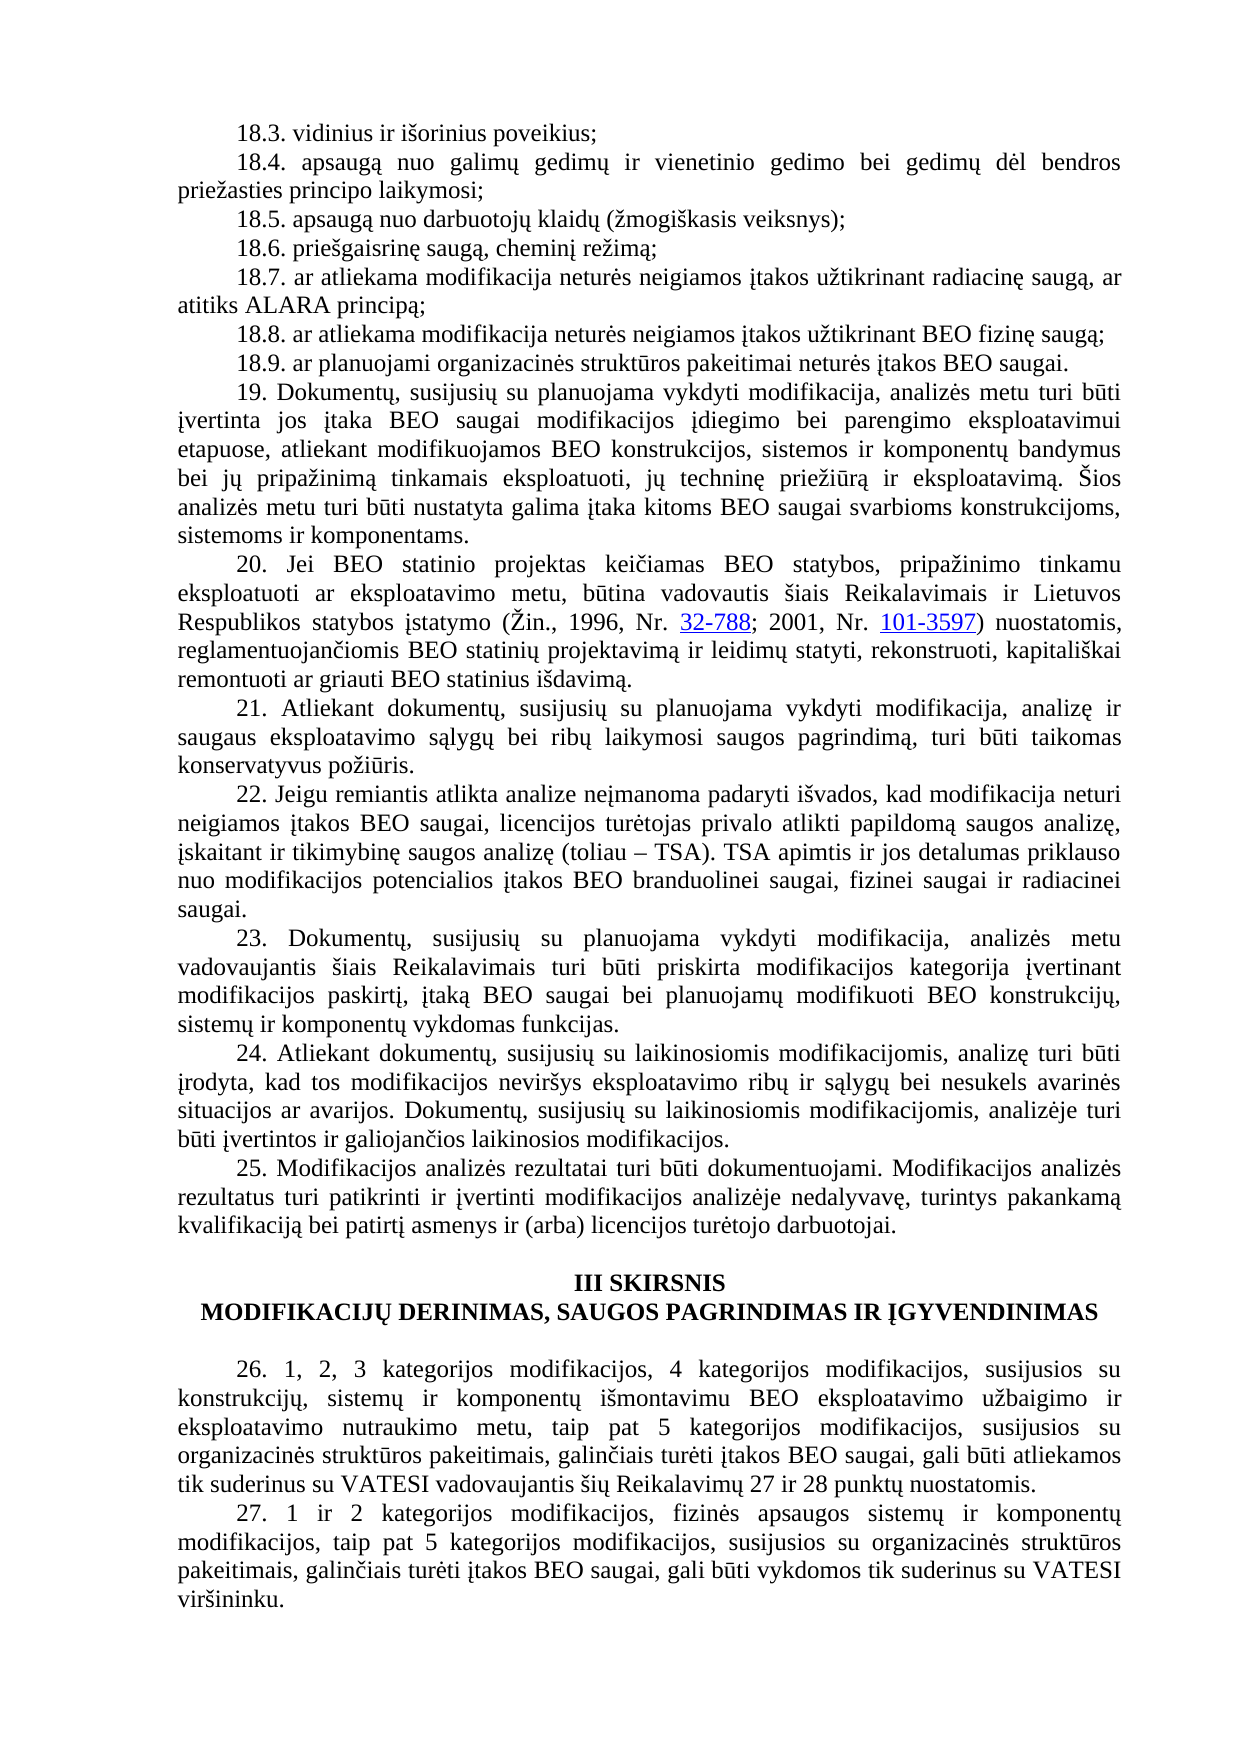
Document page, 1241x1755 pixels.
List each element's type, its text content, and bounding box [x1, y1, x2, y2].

text 27. 1 ir 2 kategorijos modifikacijos, fizinės apsaugos sistemų ir komponentų modifikacijos, taip pat 5 kategorijos modifikacijos, susijusios su organizacinės struktūros pakeitimais, galinčiais turėti įtakos BEO saugai, gali būti vykdomos tik suderinus su VATESI viršininku. [177, 1498, 1122, 1613]
text 26. 1, 2, 3 kategorijos modifikacijos, 4 kategorijos modifikacijos, susijusios su konstrukcijų, sistemų ir komponentų išmontavimu BEO eksploatavimo užbaigimo ir eksploatavimo nutraukimo metu, taip pat 5 kategorijos modifikacijos, susijusios su organizacinės struktūros pakeitimais, galinčiais turėti įtakos BEO saugai, gali būti atliekamos tik suderinus su VATESI vadovaujantis šių Reikalavimų 27 ir 28 punktų nuostatomis. [177, 1354, 1122, 1498]
text 21. Atliekant dokumentų, susijusių su planuojama vykdyti modifikacija, analizę ir saugaus eksploatavimo sąlygų bei ribų laikymosi saugos pagrindimą, turi būti taikomas konservatyvus požiūris. [177, 693, 1122, 779]
text 18.4. apsaugą nuo galimų gedimų ir vienetinio gedimo bei gedimų dėl bendros priežasties principo laikymosi; [177, 147, 1122, 204]
text 19. Dokumentų, susijusių su planuojama vykdyti modifikacija, analizės metu turi būti įvertinta jos įtaka BEO saugai modifikacijos įdiegimo bei parengimo eksploatavimui etapuose, atliekant modifikuojamos BEO konstrukcijos, sistemos ir komponentų bandymus bei jų pripažinimą tinkamais eksploatuoti, jų techninę priežiūrą ir eksploatavimą. Šios analizės metu turi būti nustatyta galima įtaka kitoms BEO saugai svarbioms konstrukcijoms, sistemoms ir komponentams. [177, 377, 1122, 549]
text 22. Jeigu remiantis atlikta analize neįmanoma padaryti išvados, kad modifikacija neturi neigiamos įtakos BEO saugai, licencijos turėtojas privalo atlikti papildomą saugos analizę, įskaitant ir tikimybinę saugos analizę (toliau – TSA). TSA apimtis ir jos detalumas priklauso nuo modifikacijos potencialios įtakos BEO branduolinei saugai, fizinei saugai ir radiacinei saugai. [177, 779, 1122, 923]
text 25. Modifikacijos analizės rezultatai turi būti dokumentuojami. Modifikacijos analizės rezultatus turi patikrinti ir įvertinti modifikacijos analizėje nedalyvavę, turintys pakankamą kvalifikaciją bei patirtį asmenys ir (arba) licencijos turėtojo darbuotojai. [177, 1153, 1122, 1239]
text 20. Jei BEO statinio projektas keičiamas BEO statybos, pripažinimo tinkamu eksploatuoti ar eksploatavimo metu, būtina vadovautis šiais Reikalavimais ir Lietuvos Respublikos statybos įstatymo (Žin., 1996, Nr. 32-788; 2001, Nr. 101-3597) nuostatomis, reglamentuojančiomis BEO statinių projektavimą ir leidimų statyti, rekonstruoti, kapitališkai remontuoti ar griauti BEO statinius išdavimą. [177, 549, 1122, 693]
text 18.9. ar planuojami organizacinės struktūros pakeitimai neturės įtakos BEO saugai. [177, 348, 1122, 377]
text 18.8. ar atliekama modifikacija neturės neigiamos įtakos užtikrinant BEO fizinę saugą; [177, 319, 1122, 348]
text Modifikacijų derinimas, saugos pagrindimas ir įgyvendinimas [177, 1297, 1122, 1326]
text 18.3. vidinius ir išorinius poveikius; [177, 118, 1122, 147]
text 23. Dokumentų, susijusių su planuojama vykdyti modifikacija, analizės metu vadovaujantis šiais Reikalavimais turi būti priskirta modifikacijos kategorija įvertinant modifikacijos paskirtį, įtaką BEO saugai bei planuojamų modifikuoti BEO konstrukcijų, sistemų ir komponentų vykdomas funkcijas. [177, 923, 1122, 1038]
text 18.7. ar atliekama modifikacija neturės neigiamos įtakos užtikrinant radiacinę saugą, ar atitiks ALARA principą; [177, 262, 1122, 319]
text 24. Atliekant dokumentų, susijusių su laikinosiomis modifikacijomis, analizę turi būti įrodyta, kad tos modifikacijos neviršys eksploatavimo ribų ir sąlygų bei nesukels avarinės situacijos ar avarijos. Dokumentų, susijusių su laikinosiomis modifikacijomis, analizėje turi būti įvertintos ir galiojančios laikinosios modifikacijos. [177, 1038, 1122, 1153]
text III SKIRSNIS [177, 1268, 1122, 1297]
text 18.5. apsaugą nuo darbuotojų klaidų (žmogiškasis veiksnys); [177, 204, 1122, 233]
text 18.6. priešgaisrinę saugą, cheminį režimą; [177, 233, 1122, 262]
